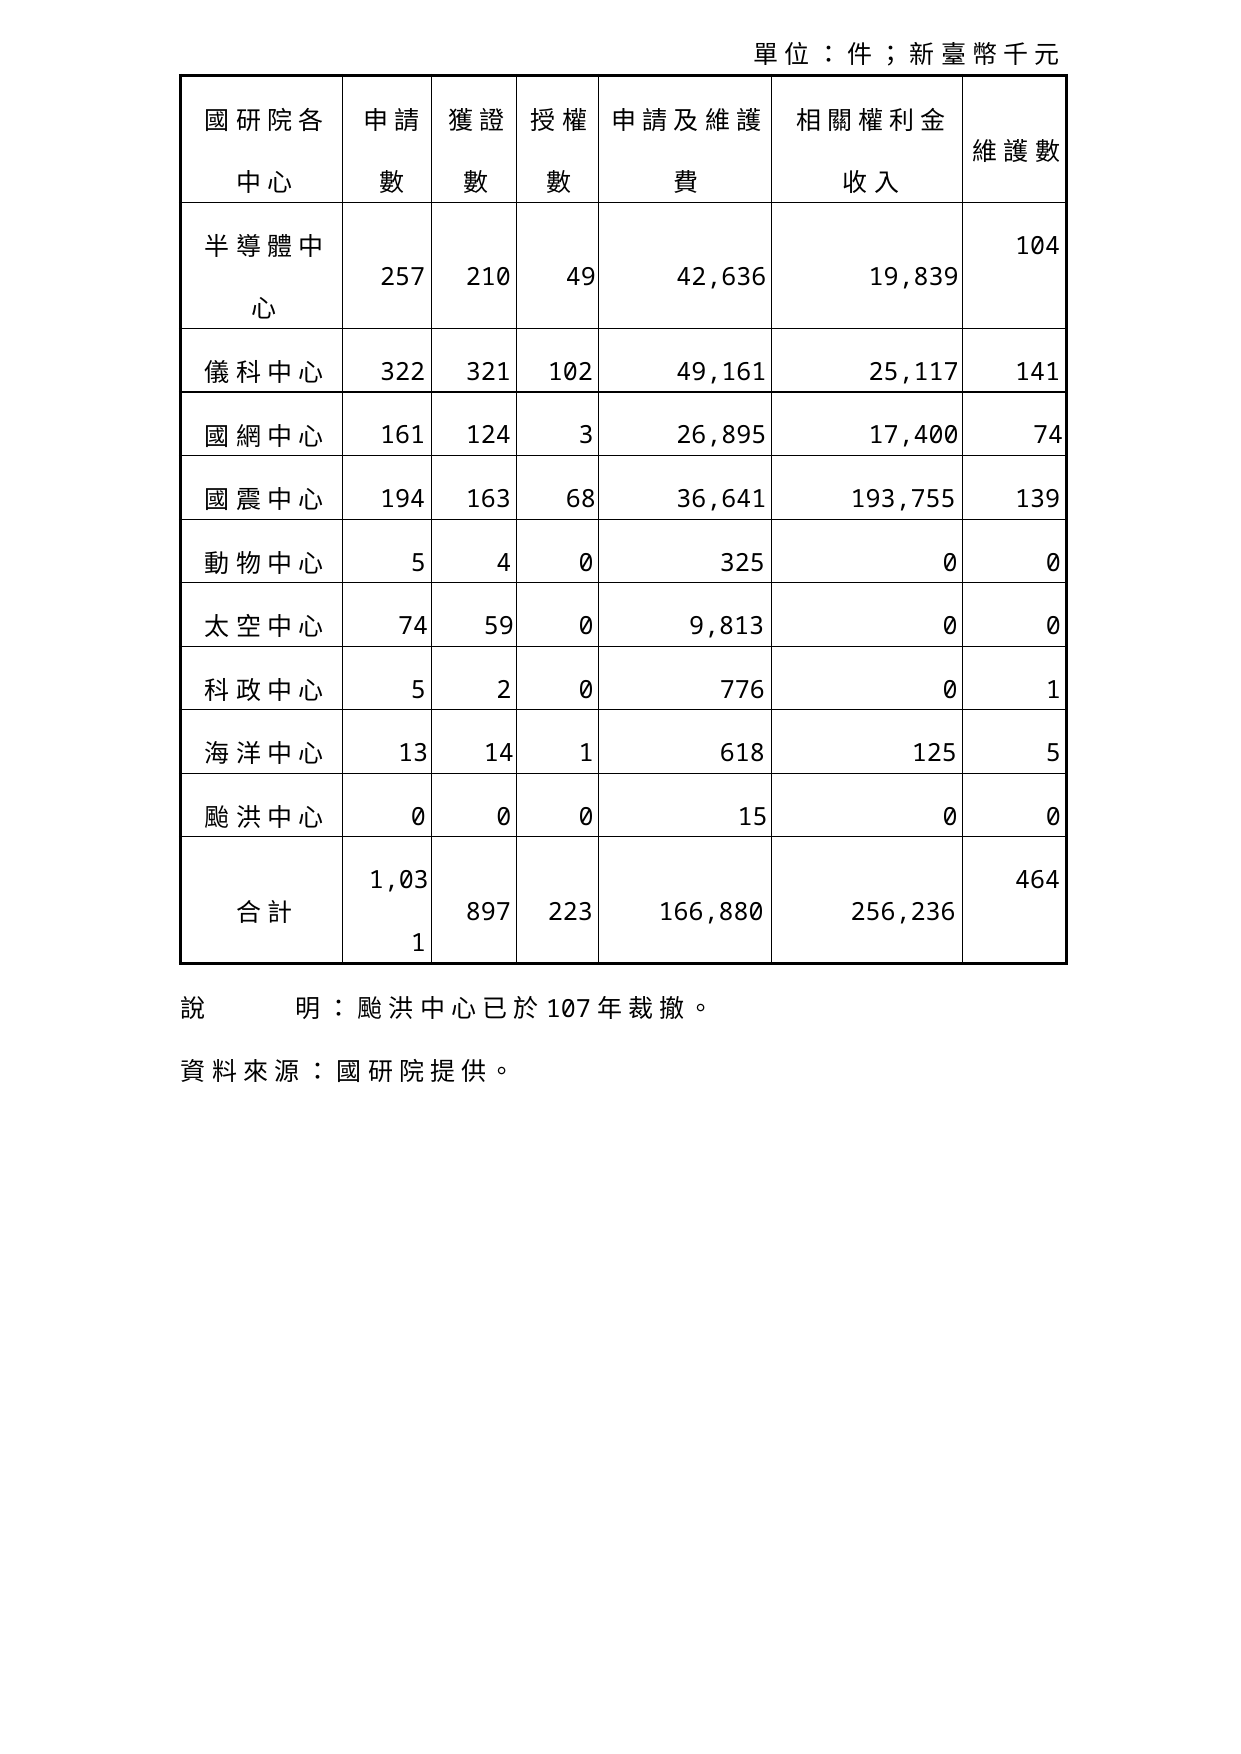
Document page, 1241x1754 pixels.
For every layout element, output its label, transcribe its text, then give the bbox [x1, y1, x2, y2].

table_cell 0 [772, 647, 962, 709]
table_cell 125 [772, 710, 962, 773]
table_cell 49,161 [599, 329, 771, 391]
table_cell 104 [963, 203, 1065, 328]
table_cell 618 [599, 710, 771, 773]
table_cell 141 [963, 329, 1065, 391]
table_cell 0 [772, 774, 962, 836]
table_cell 2 [432, 647, 516, 709]
table_cell 0 [772, 583, 962, 646]
table_cell 1 [963, 647, 1065, 709]
table_cell 0 [963, 520, 1065, 582]
table_cell 325 [599, 520, 771, 582]
table_cell 36,641 [599, 456, 771, 518]
text 單位：件；新臺幣千元 [177, 11, 1063, 74]
table_header 國研院各中心 [182, 77, 342, 202]
table_header 相關權利金收入 [772, 77, 962, 202]
table_cell 0 [517, 583, 598, 646]
table_cell 102 [517, 329, 598, 391]
table_cell 25,117 [772, 329, 962, 391]
table_cell 0 [517, 647, 598, 709]
table_header 申請數 [343, 77, 431, 202]
table_cell 5 [343, 647, 431, 709]
table_cell 464 [963, 837, 1065, 962]
table_cell 321 [432, 329, 516, 391]
table_cell 5 [343, 520, 431, 582]
table_cell 17,400 [772, 393, 962, 455]
table_header 申請及維護費 [599, 77, 771, 202]
table_cell 5 [963, 710, 1065, 773]
table_cell 210 [432, 203, 516, 328]
table_cell 322 [343, 329, 431, 391]
table_cell 257 [343, 203, 431, 328]
table_header 維護數 [963, 77, 1065, 202]
table_cell 13 [343, 710, 431, 773]
table_cell 海洋中心 [182, 710, 342, 773]
table_cell 0 [517, 520, 598, 582]
table_cell 科政中心 [182, 647, 342, 709]
table_cell 14 [432, 710, 516, 773]
table_cell 256,236 [772, 837, 962, 962]
table_cell 1 [517, 710, 598, 773]
table_cell 4 [432, 520, 516, 582]
table_header 獲證數 [432, 77, 516, 202]
table_cell 國網中心 [182, 393, 342, 455]
table_cell 161 [343, 393, 431, 455]
table_cell 0 [963, 583, 1065, 646]
table_cell 139 [963, 456, 1065, 518]
table_cell 3 [517, 393, 598, 455]
table_cell 0 [432, 774, 516, 836]
table_cell 74 [963, 393, 1065, 455]
table_cell 0 [963, 774, 1065, 836]
table_cell 223 [517, 837, 598, 962]
table_cell 42,636 [599, 203, 771, 328]
table_cell 124 [432, 393, 516, 455]
table_cell 194 [343, 456, 431, 518]
text 資料來源：國研院提供。 [177, 1028, 1063, 1090]
table_cell 163 [432, 456, 516, 518]
table_cell 776 [599, 647, 771, 709]
table_cell 颱洪中心 [182, 774, 342, 836]
table_cell 合計 [182, 837, 342, 962]
table_cell 0 [517, 774, 598, 836]
table_cell 9,813 [599, 583, 771, 646]
table_cell 49 [517, 203, 598, 328]
table_header 授權數 [517, 77, 598, 202]
table_cell 0 [343, 774, 431, 836]
table_cell 166,880 [599, 837, 771, 962]
table_cell 太空中心 [182, 583, 342, 646]
table_cell 1,031 [343, 837, 431, 962]
text 說 明：颱洪中心已於107年裁撤。 [177, 965, 1063, 1028]
table_cell 19,839 [772, 203, 962, 328]
table_cell 半導體中心 [182, 203, 342, 328]
table_cell 74 [343, 583, 431, 646]
table_cell 國震中心 [182, 456, 342, 518]
table_cell 897 [432, 837, 516, 962]
table_cell 0 [772, 520, 962, 582]
table_cell 動物中心 [182, 520, 342, 582]
table_cell 26,895 [599, 393, 771, 455]
table_cell 15 [599, 774, 771, 836]
table_cell 68 [517, 456, 598, 518]
table_cell 儀科中心 [182, 329, 342, 391]
table_cell 59 [432, 583, 516, 646]
table_cell 193,755 [772, 456, 962, 518]
